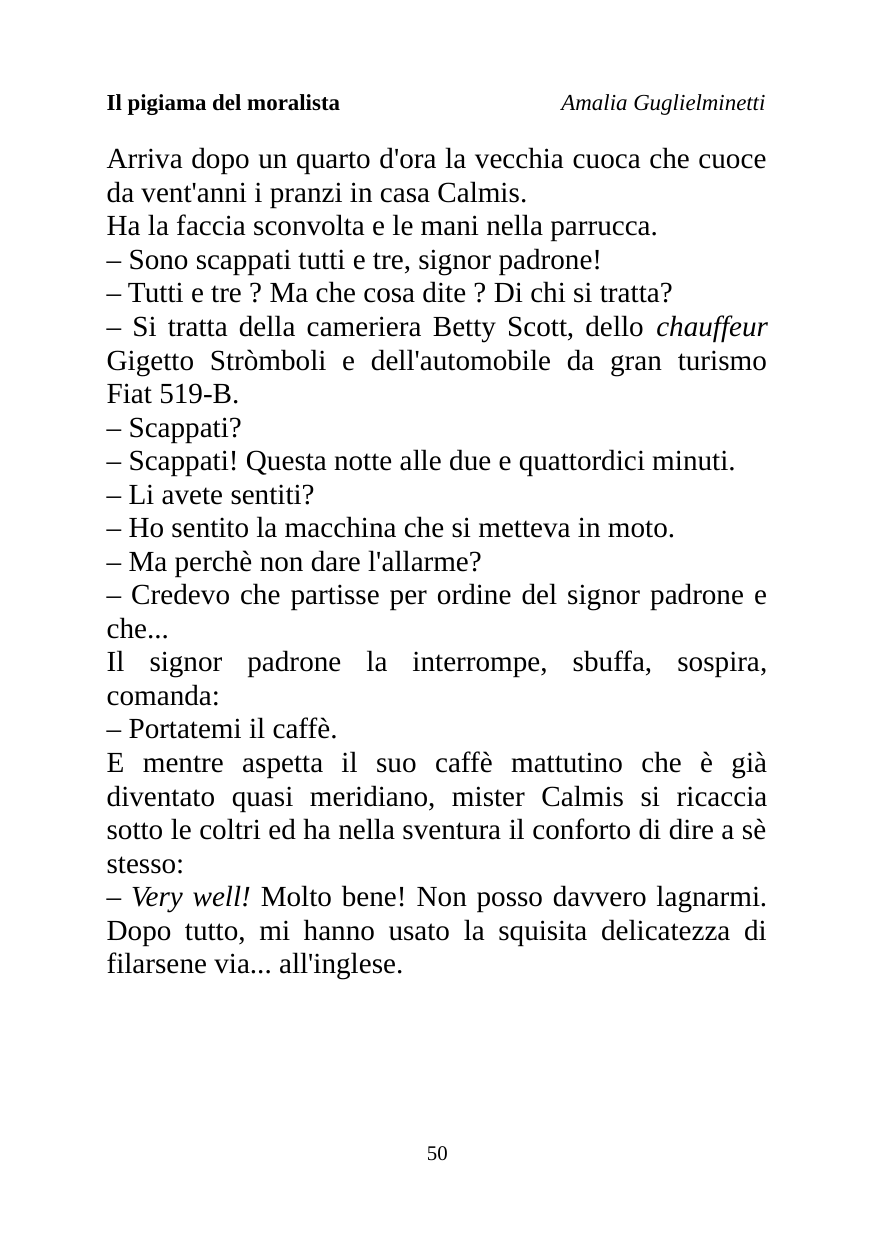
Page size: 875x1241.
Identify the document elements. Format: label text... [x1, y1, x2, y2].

text Ha la faccia sconvolta e le mani nella parrucca. [106, 208, 768, 242]
text – Portatemi il caffè. [106, 712, 768, 745]
text – Tutti e tre ? Ma che cosa dite ? Di chi si tratta? [106, 276, 768, 309]
text Arriva dopo un quarto d'ora la vecchia cuoca che cuoce da vent'anni i pranzi in casa Calmis. [106, 141, 768, 208]
text – Ma perchè non dare l'allarme? [106, 544, 768, 577]
text – Scappati! Questa notte alle due e quattordici minuti. [106, 443, 768, 477]
text Il signor padrone la interrompe, sbuffa, sospira, comanda: [106, 644, 768, 712]
text – Si tratta della cameriera Betty Scott, dello chauffeur Gigetto Stròmboli e dell'automobile da gran turismo Fiat 519-B. [106, 309, 768, 410]
text – Ho sentito la macchina che si metteva in moto. [106, 510, 768, 544]
text – Credevo che partisse per ordine del signor padrone e che... [106, 577, 768, 644]
text – Scappati? [106, 410, 768, 443]
text – Sono scappati tutti e tre, signor padrone! [106, 242, 768, 276]
text – Very well! Molto bene! Non posso davvero lagnarmi. Dopo tutto, mi hanno usato la squisita delicatezza di filarsene via... all'inglese. [106, 879, 768, 980]
text E mentre aspetta il suo caffè mattutino che è già diventato quasi meridiano, mister Calmis si ricaccia sotto le coltri ed ha nella sventura il conforto di dire a sè stesso: [106, 745, 768, 879]
text – Li avete sentiti? [106, 477, 768, 510]
